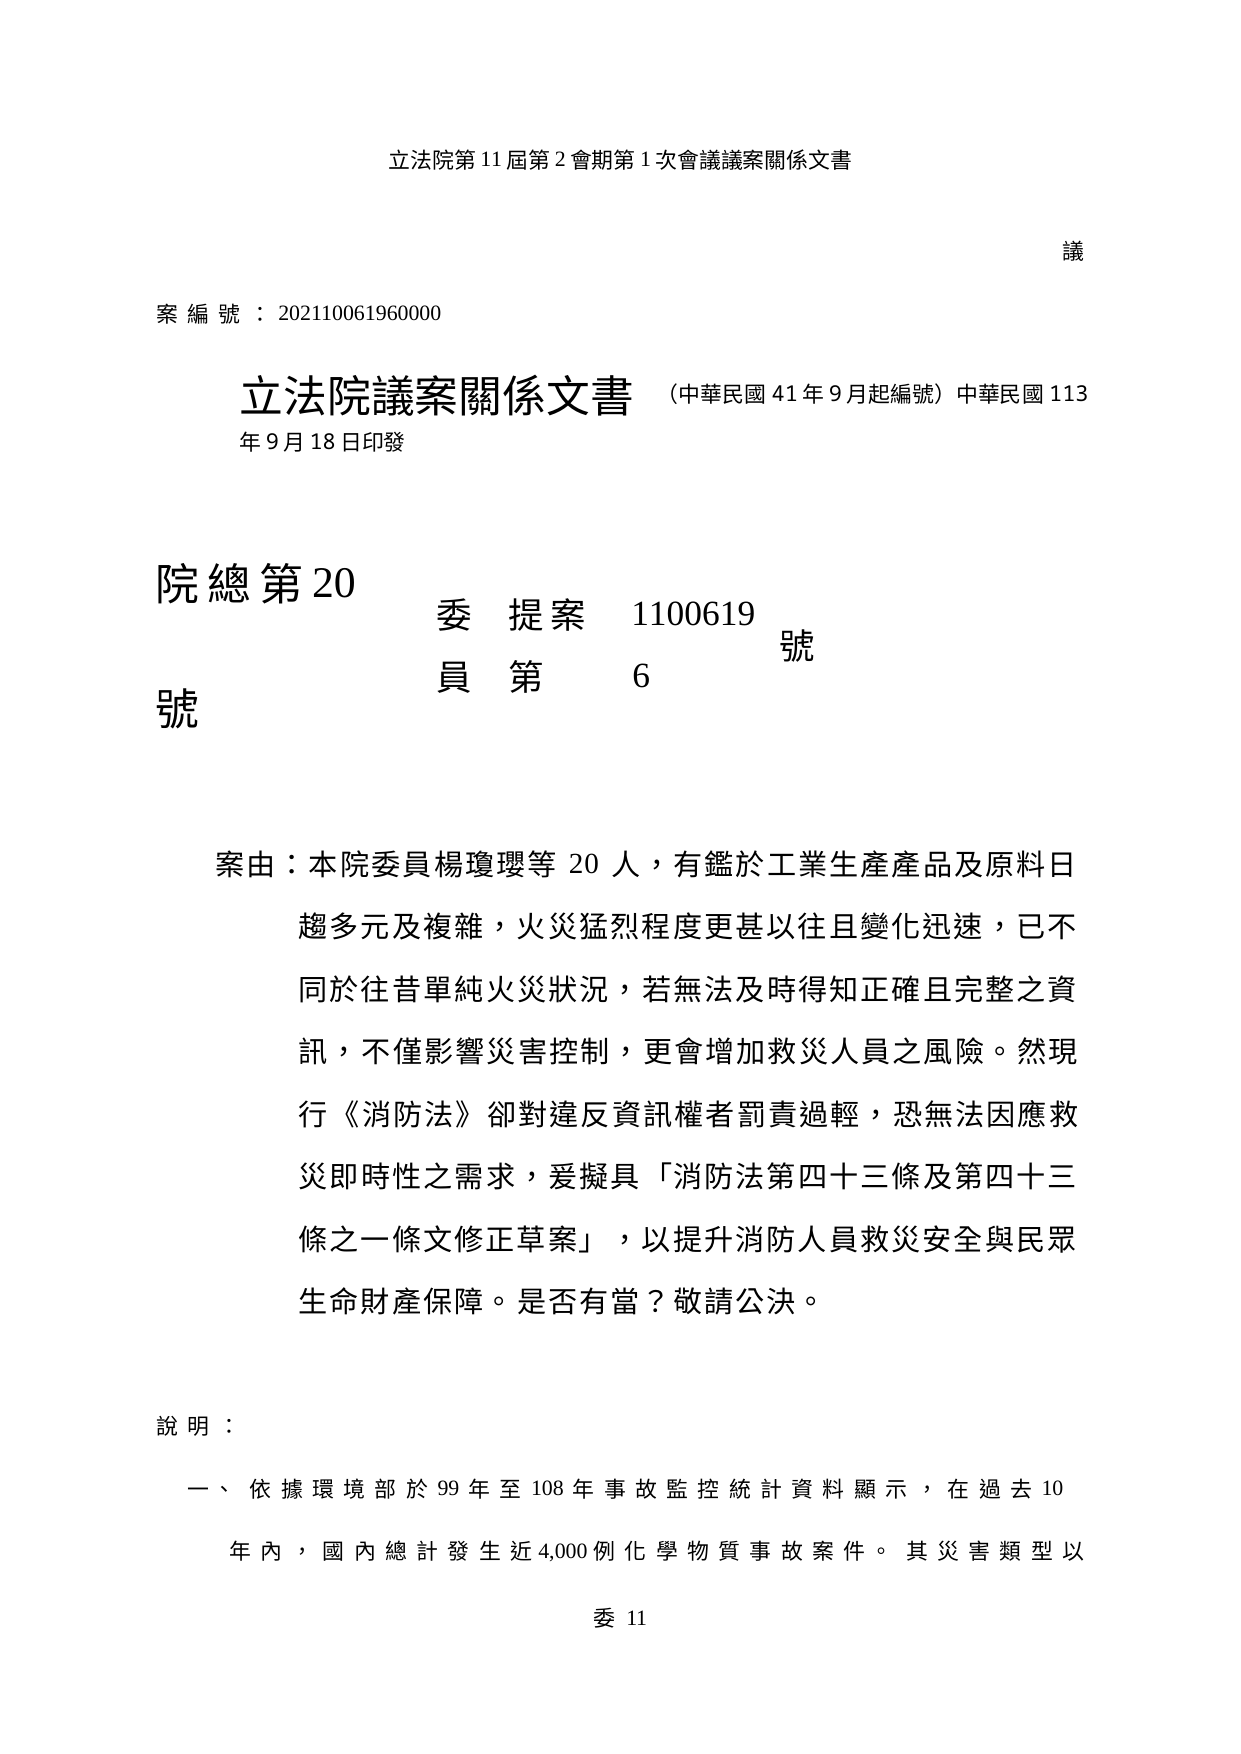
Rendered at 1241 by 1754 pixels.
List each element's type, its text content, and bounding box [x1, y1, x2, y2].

table_header 提案第 [503, 519, 608, 769]
table_header [809, 519, 813, 636]
table_header 號 [772, 519, 809, 769]
text 議案編號：202110061960000 [151, 219, 1089, 344]
table_header 11006196 [609, 519, 772, 769]
table_header [809, 638, 813, 659]
table_header 院總第20號 [151, 519, 388, 769]
table_header [809, 660, 813, 769]
text 案由：本院委員楊瓊瓔等20人，有鑑於工業生產產品及原料日趨多元及複雜，火災猛烈程度更甚以往且變化迅速，已不同於往昔單純火災狀況，若無法及時得知正確且完整之資訊，不僅影響災害控制，更會增加救災人員之風險。然現行《消防法》卻對違反資訊權者罰責過輕，恐無法因應救災即時性之需求，爰擬具「消防法第四十三條及第四十三條之一條文修正草案」，以提升消防人員救災安全與民眾生命財產保障。是否有當？敬請公決。 [206, 831, 1089, 1331]
table_header 委員 [388, 519, 502, 769]
text 說明： [151, 1394, 1089, 1456]
text 立法院議案關係文書 （中華民國41年9月起編號）中華民國113年9月18日印發 [239, 361, 1089, 456]
table_header [814, 519, 828, 769]
text 一、依據環境部於99年至108年事故監控統計資料顯示，在過去10年內，國內總計發生近4,000例化學物質事故案件。其災害類型以 [173, 1456, 1089, 1581]
